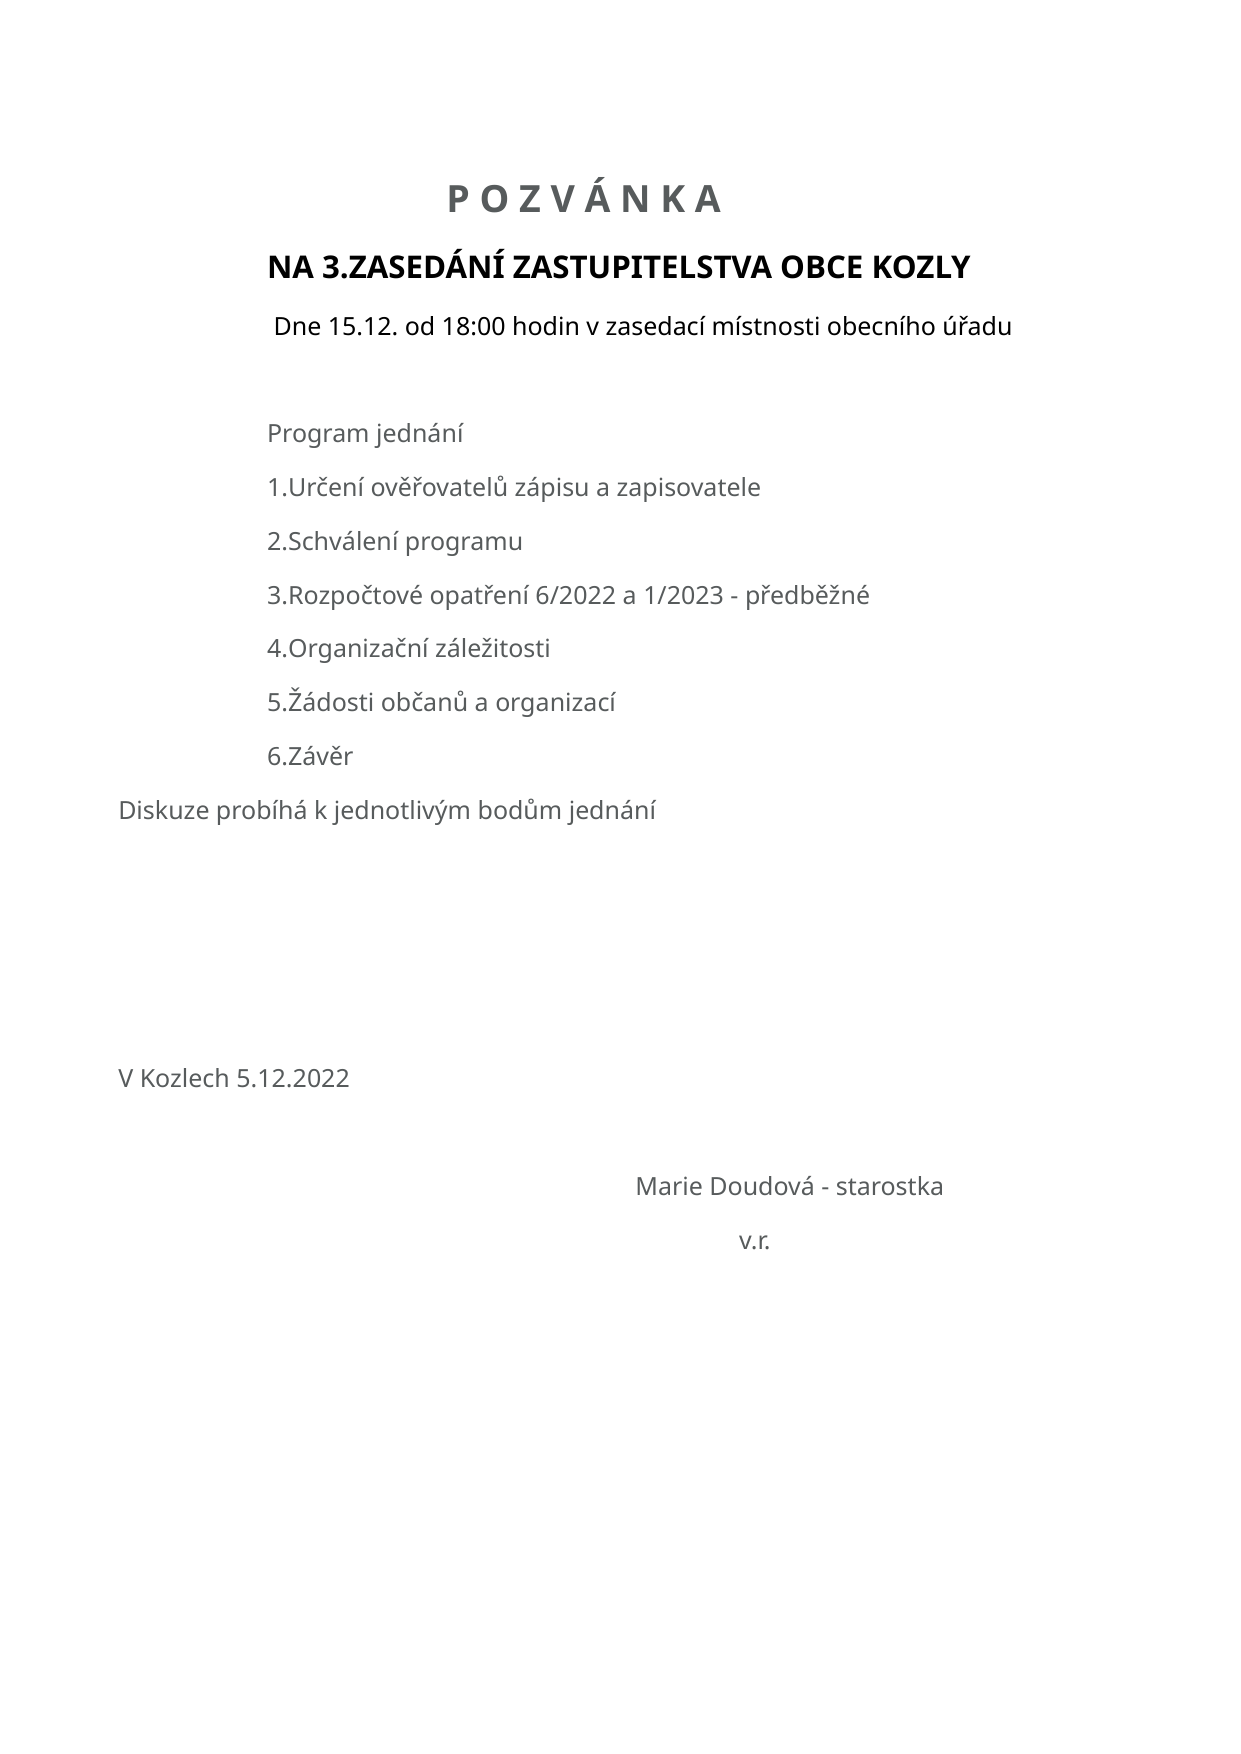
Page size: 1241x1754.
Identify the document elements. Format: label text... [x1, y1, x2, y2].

text Marie Doudová - starostka [118, 1169, 1122, 1203]
list Dne 15.12. od 18:00 hodin v zasedací místnosti obecního úřadu [118, 309, 1122, 343]
list Organizační záležitosti [118, 631, 1122, 665]
list Rozpočtové opatření 6/2022 a 1/2023 - předběžné [118, 577, 1122, 611]
list Schválení programu [118, 524, 1122, 558]
list Program jednání [118, 416, 1122, 450]
text Diskuze probíhá k jednotlivým bodům jednání [118, 792, 1122, 826]
text P O Z V Á N K A [118, 172, 1122, 223]
text v.r. [118, 1222, 1122, 1256]
text V Kozlech 5.12.2022 [118, 1061, 1122, 1095]
list Určení ověřovatelů zápisu a zapisovatele [118, 470, 1122, 504]
list Žádosti občanů a organizací [118, 685, 1122, 719]
list Závěr [118, 739, 1122, 773]
list NA 3.ZASEDÁNÍ ZASTUPITELSTVA OBCE KOZLY [118, 245, 1122, 288]
